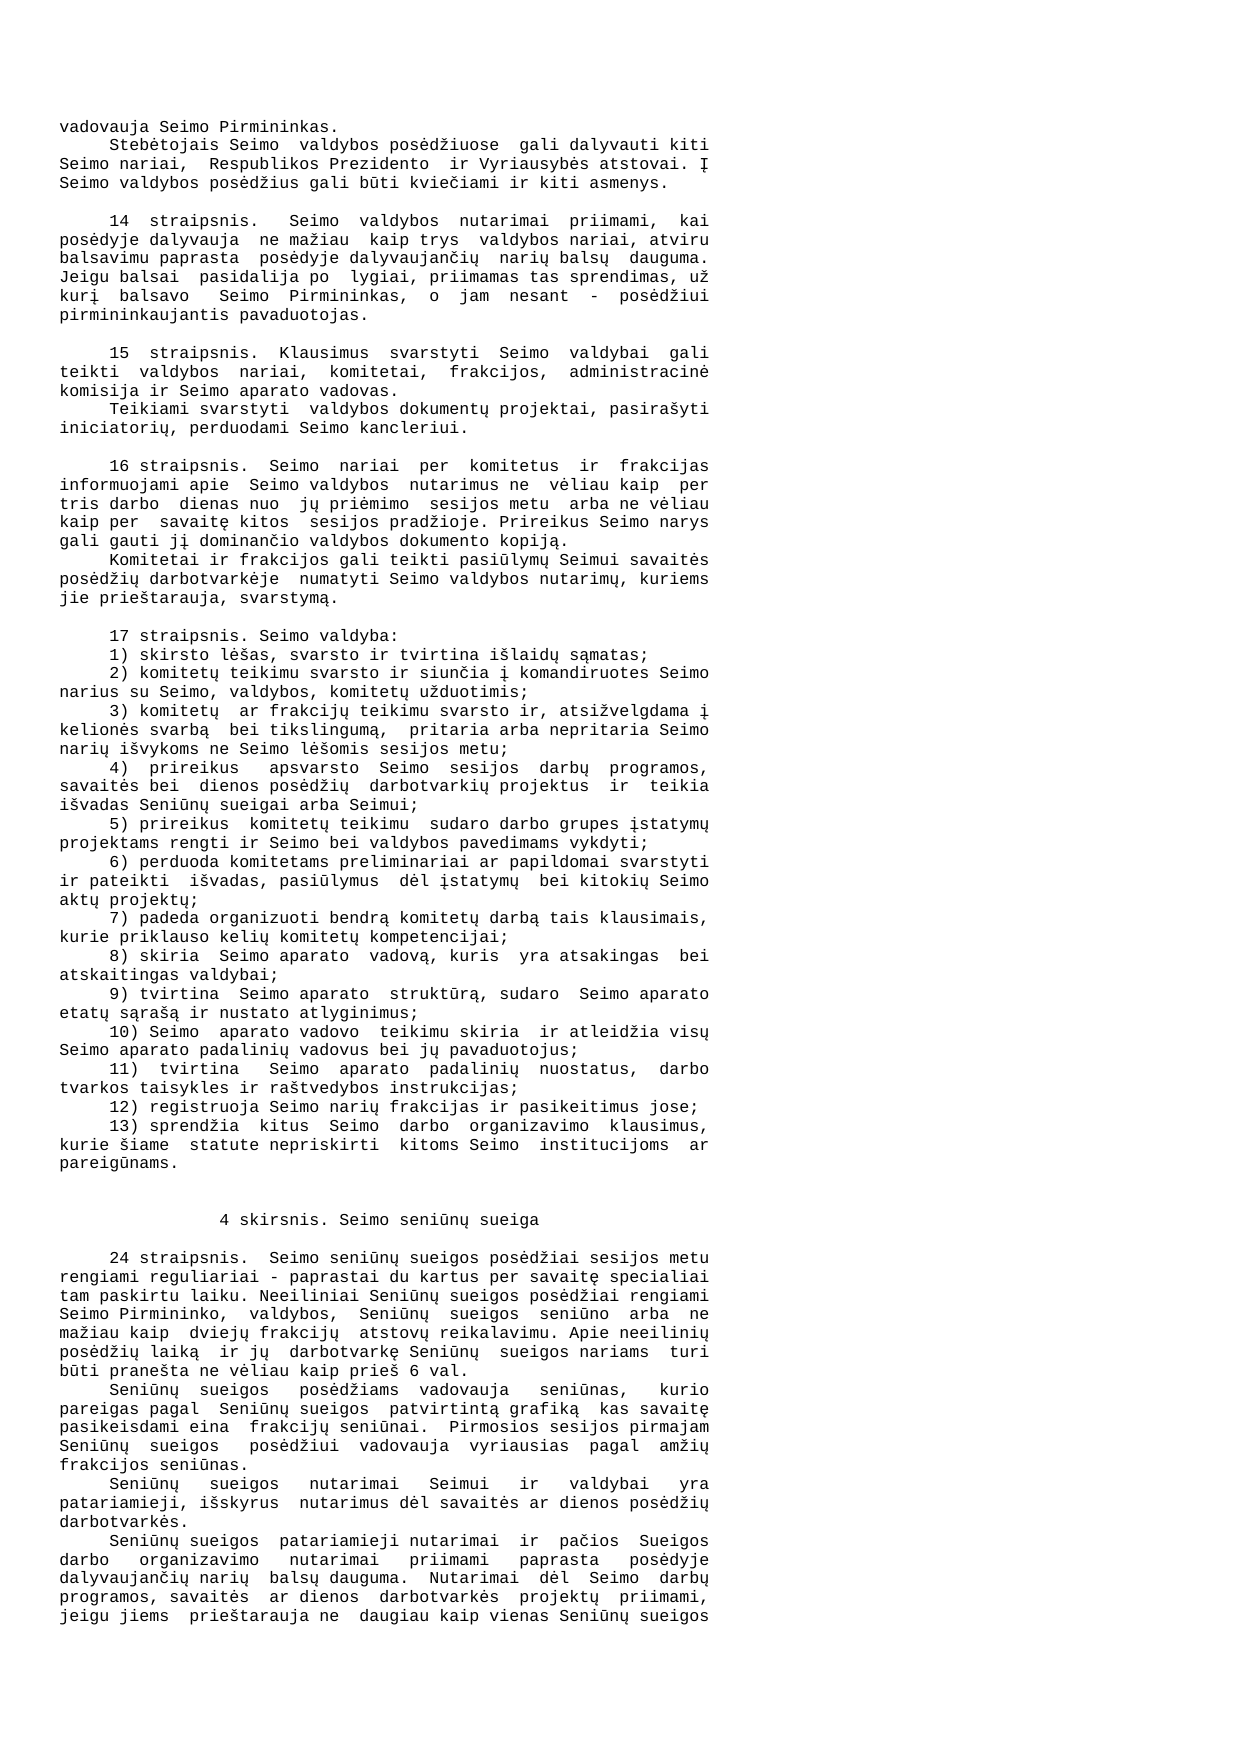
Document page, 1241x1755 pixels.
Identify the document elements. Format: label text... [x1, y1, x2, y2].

text tris darbo dienas nuo jų priėmimo sesijos metu arba ne vėliau [59, 495, 1122, 514]
text darbo organizavimo nutarimai priimami paprasta posėdyje [59, 1551, 1122, 1570]
text 7) padeda organizuoti bendrą komitetų darbą tais klausimais, [59, 910, 1122, 929]
text pareigas pagal Seniūnų sueigos patvirtintą grafiką kas savaitę [59, 1400, 1122, 1419]
text pareigūnams. [59, 1155, 1122, 1174]
text projektams rengti ir Seimo bei valdybos pavedimams vykdyti; [59, 834, 1122, 853]
text 5) prireikus komitetų teikimu sudaro darbo grupes įstatymų [59, 816, 1122, 834]
text patariamieji, išskyrus nutarimus dėl savaitės ar dienos posėdžių [59, 1494, 1122, 1513]
text balsavimu paprasta posėdyje dalyvaujančių narių balsų dauguma. [59, 250, 1122, 269]
text frakcijos seniūnas. [59, 1457, 1122, 1476]
text Komitetai ir frakcijos gali teikti pasiūlymų Seimui savaitės [59, 552, 1122, 571]
text Stebėtojais Seimo valdybos posėdžiuose gali dalyvauti kiti [59, 137, 1122, 156]
text programos, savaitės ar dienos darbotvarkės projektų priimami, [59, 1589, 1122, 1608]
text informuojami apie Seimo valdybos nutarimus ne vėliau kaip per [59, 476, 1122, 495]
text 14 straipsnis. Seimo valdybos nutarimai priimami, kai [59, 212, 1122, 231]
text kurie šiame statute nepriskirti kitoms Seimo institucijoms ar [59, 1136, 1122, 1155]
text posėdžių darbotvarkėje numatyti Seimo valdybos nutarimų, kuriems [59, 571, 1122, 589]
text kaip per savaitę kitos sesijos pradžioje. Prireikus Seimo narys [59, 514, 1122, 533]
text Seimo aparato padalinių vadovus bei jų pavaduotojus; [59, 1042, 1122, 1061]
text iniciatorių, perduodami Seimo kancleriui. [59, 420, 1122, 439]
text Seniūnų sueigos nutarimai Seimui ir valdybai yra [59, 1476, 1122, 1494]
text 24 straipsnis. Seimo seniūnų sueigos posėdžiai sesijos metu [59, 1249, 1122, 1268]
text komisija ir Seimo aparato vadovas. [59, 382, 1122, 401]
text 4 skirsnis. Seimo seniūnų sueiga [59, 1212, 1122, 1231]
text kurie priklauso kelių komitetų kompetencijai; [59, 929, 1122, 948]
text 6) perduoda komitetams preliminariai ar papildomai svarstyti [59, 853, 1122, 872]
text Seimo Pirmininko, valdybos, Seniūnų sueigos seniūno arba ne [59, 1306, 1122, 1325]
text Seimo nariai, Respublikos Prezidento ir Vyriausybės atstovai. Į [59, 156, 1122, 175]
text jeigu jiems prieštarauja ne daugiau kaip vienas Seniūnų sueigos [59, 1608, 1122, 1626]
text išvadas Seniūnų sueigai arba Seimui; [59, 797, 1122, 816]
text posėdyje dalyvauja ne mažiau kaip trys valdybos nariai, atviru [59, 231, 1122, 250]
text atskaitingas valdybai; [59, 967, 1122, 985]
text vadovauja Seimo Pirmininkas. [59, 118, 1122, 137]
text Seniūnų sueigos posėdžiui vadovauja vyriausias pagal amžių [59, 1438, 1122, 1457]
text 11) tvirtina Seimo aparato padalinių nuostatus, darbo [59, 1061, 1122, 1080]
text 17 straipsnis. Seimo valdyba: [59, 627, 1122, 646]
text narių išvykoms ne Seimo lėšomis sesijos metu; [59, 740, 1122, 759]
text aktų projektų; [59, 891, 1122, 910]
text tvarkos taisykles ir raštvedybos instrukcijas; [59, 1080, 1122, 1098]
text gali gauti jį dominančio valdybos dokumento kopiją. [59, 533, 1122, 552]
text būti pranešta ne vėliau kaip prieš 6 val. [59, 1362, 1122, 1381]
text tam paskirtu laiku. Neeiliniai Seniūnų sueigos posėdžiai rengiami [59, 1287, 1122, 1306]
text Seimo valdybos posėdžius gali būti kviečiami ir kiti asmenys. [59, 175, 1122, 193]
text etatų sąrašą ir nustato atlyginimus; [59, 1004, 1122, 1023]
text pasikeisdami eina frakcijų seniūnai. Pirmosios sesijos pirmajam [59, 1419, 1122, 1438]
text 3) komitetų ar frakcijų teikimu svarsto ir, atsižvelgdama į [59, 703, 1122, 721]
text pirmininkaujantis pavaduotojas. [59, 307, 1122, 326]
text kurį balsavo Seimo Pirmininkas, o jam nesant - posėdžiui [59, 288, 1122, 307]
text 13) sprendžia kitus Seimo darbo organizavimo klausimus, [59, 1117, 1122, 1136]
text jie prieštarauja, svarstymą. [59, 589, 1122, 608]
text mažiau kaip dviejų frakcijų atstovų reikalavimu. Apie neeilinių [59, 1325, 1122, 1344]
text Seniūnų sueigos posėdžiams vadovauja seniūnas, kurio [59, 1381, 1122, 1400]
text 10) Seimo aparato vadovo teikimu skiria ir atleidžia visų [59, 1023, 1122, 1042]
text 2) komitetų teikimu svarsto ir siunčia į komandiruotes Seimo [59, 665, 1122, 684]
text posėdžių laiką ir jų darbotvarkę Seniūnų sueigos nariams turi [59, 1344, 1122, 1362]
text 4) prireikus apsvarsto Seimo sesijos darbų programos, [59, 759, 1122, 778]
text savaitės bei dienos posėdžių darbotvarkių projektus ir teikia [59, 778, 1122, 797]
text Jeigu balsai pasidalija po lygiai, priimamas tas sprendimas, už [59, 269, 1122, 288]
text Seniūnų sueigos patariamieji nutarimai ir pačios Sueigos [59, 1532, 1122, 1551]
text dalyvaujančių narių balsų dauguma. Nutarimai dėl Seimo darbų [59, 1570, 1122, 1589]
text narius su Seimo, valdybos, komitetų užduotimis; [59, 684, 1122, 703]
text teikti valdybos nariai, komitetai, frakcijos, administracinė [59, 363, 1122, 382]
text ir pateikti išvadas, pasiūlymus dėl įstatymų bei kitokių Seimo [59, 872, 1122, 891]
text darbotvarkės. [59, 1513, 1122, 1532]
text Teikiami svarstyti valdybos dokumentų projektai, pasirašyti [59, 401, 1122, 420]
text 16 straipsnis. Seimo nariai per komitetus ir frakcijas [59, 457, 1122, 476]
text 15 straipsnis. Klausimus svarstyti Seimo valdybai gali [59, 344, 1122, 363]
text rengiami reguliariai - paprastai du kartus per savaitę specialiai [59, 1268, 1122, 1287]
text 12) registruoja Seimo narių frakcijas ir pasikeitimus jose; [59, 1098, 1122, 1117]
text 9) tvirtina Seimo aparato struktūrą, sudaro Seimo aparato [59, 985, 1122, 1004]
text kelionės svarbą bei tikslingumą, pritaria arba nepritaria Seimo [59, 721, 1122, 740]
text 1) skirsto lėšas, svarsto ir tvirtina išlaidų sąmatas; [59, 646, 1122, 665]
text 8) skiria Seimo aparato vadovą, kuris yra atsakingas bei [59, 948, 1122, 967]
